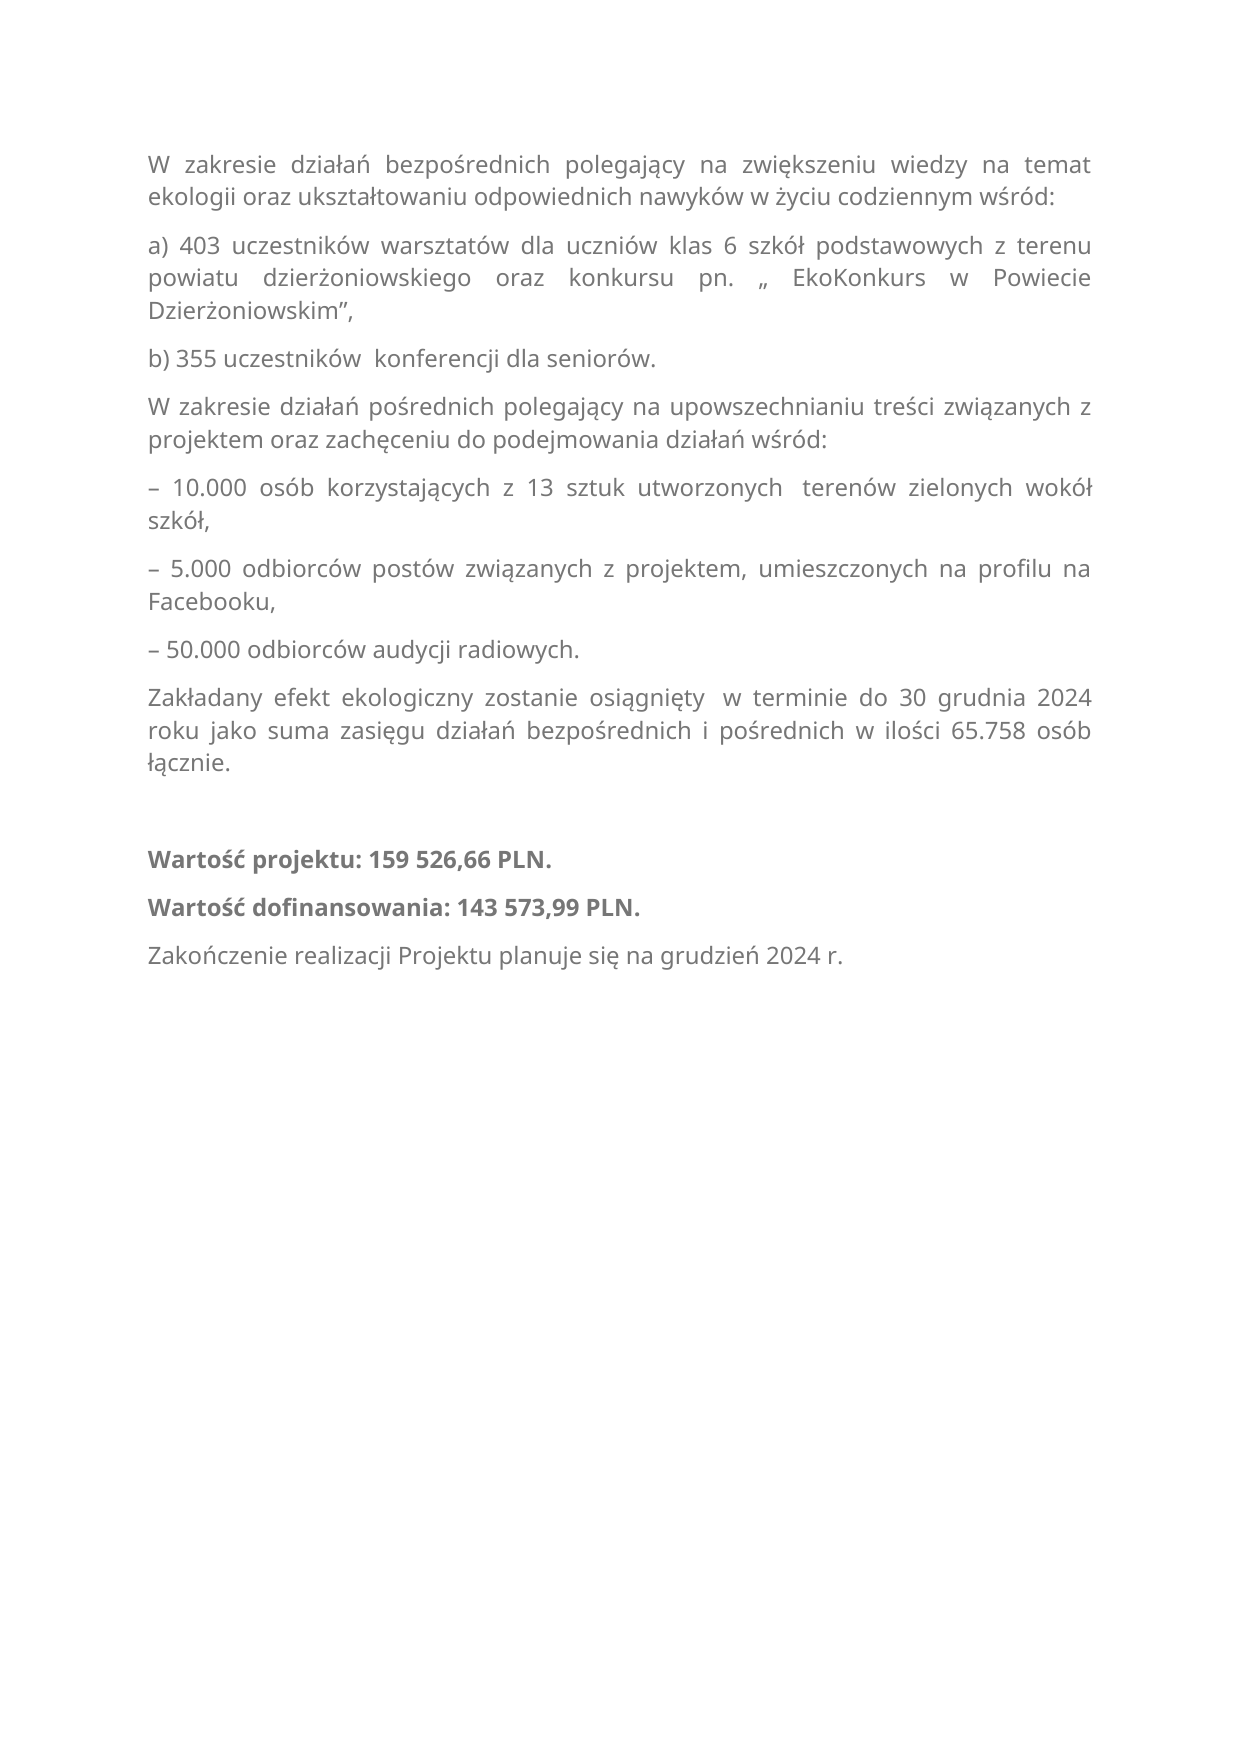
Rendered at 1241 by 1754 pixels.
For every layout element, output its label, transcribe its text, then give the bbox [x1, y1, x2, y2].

text Wartość projektu: 159 526,66 PLN. [148, 842, 1093, 875]
text – 10.000 osób korzystających z 13 sztuk utworzonych terenów zielonych wokół szkół, [148, 471, 1093, 536]
text a) 403 uczestników warsztatów dla uczniów klas 6 szkół podstawowych z terenu powiatu dzierżoniowskiego oraz konkursu pn. „ EkoKonkurs w Powiecie Dzierżoniowskim”, [148, 228, 1093, 326]
text b) 355 uczestników konferencji dla seniorów. [148, 342, 1093, 374]
text – 50.000 odbiorców audycji radiowych. [148, 633, 1093, 665]
text Zakończenie realizacji Projektu planuje się na grudzień 2024 r. [148, 939, 1093, 972]
text – 5.000 odbiorców postów związanych z projektem, umieszczonych na profilu na Facebooku, [148, 552, 1093, 617]
text Wartość dofinansowania: 143 573,99 PLN. [148, 891, 1093, 923]
text W zakresie działań bezpośrednich polegający na zwiększeniu wiedzy na temat ekologii oraz ukształtowaniu odpowiednich nawyków w życiu codziennym wśród: [148, 148, 1093, 213]
text W zakresie działań pośrednich polegający na upowszechnianiu treści związanych z projektem oraz zachęceniu do podejmowania działań wśród: [148, 390, 1093, 455]
text Zakładany efekt ekologiczny zostanie osiągnięty w terminie do 30 grudnia 2024 roku jako suma zasięgu działań bezpośrednich i pośrednich w ilości 65.758 osób łącznie. [148, 681, 1093, 779]
